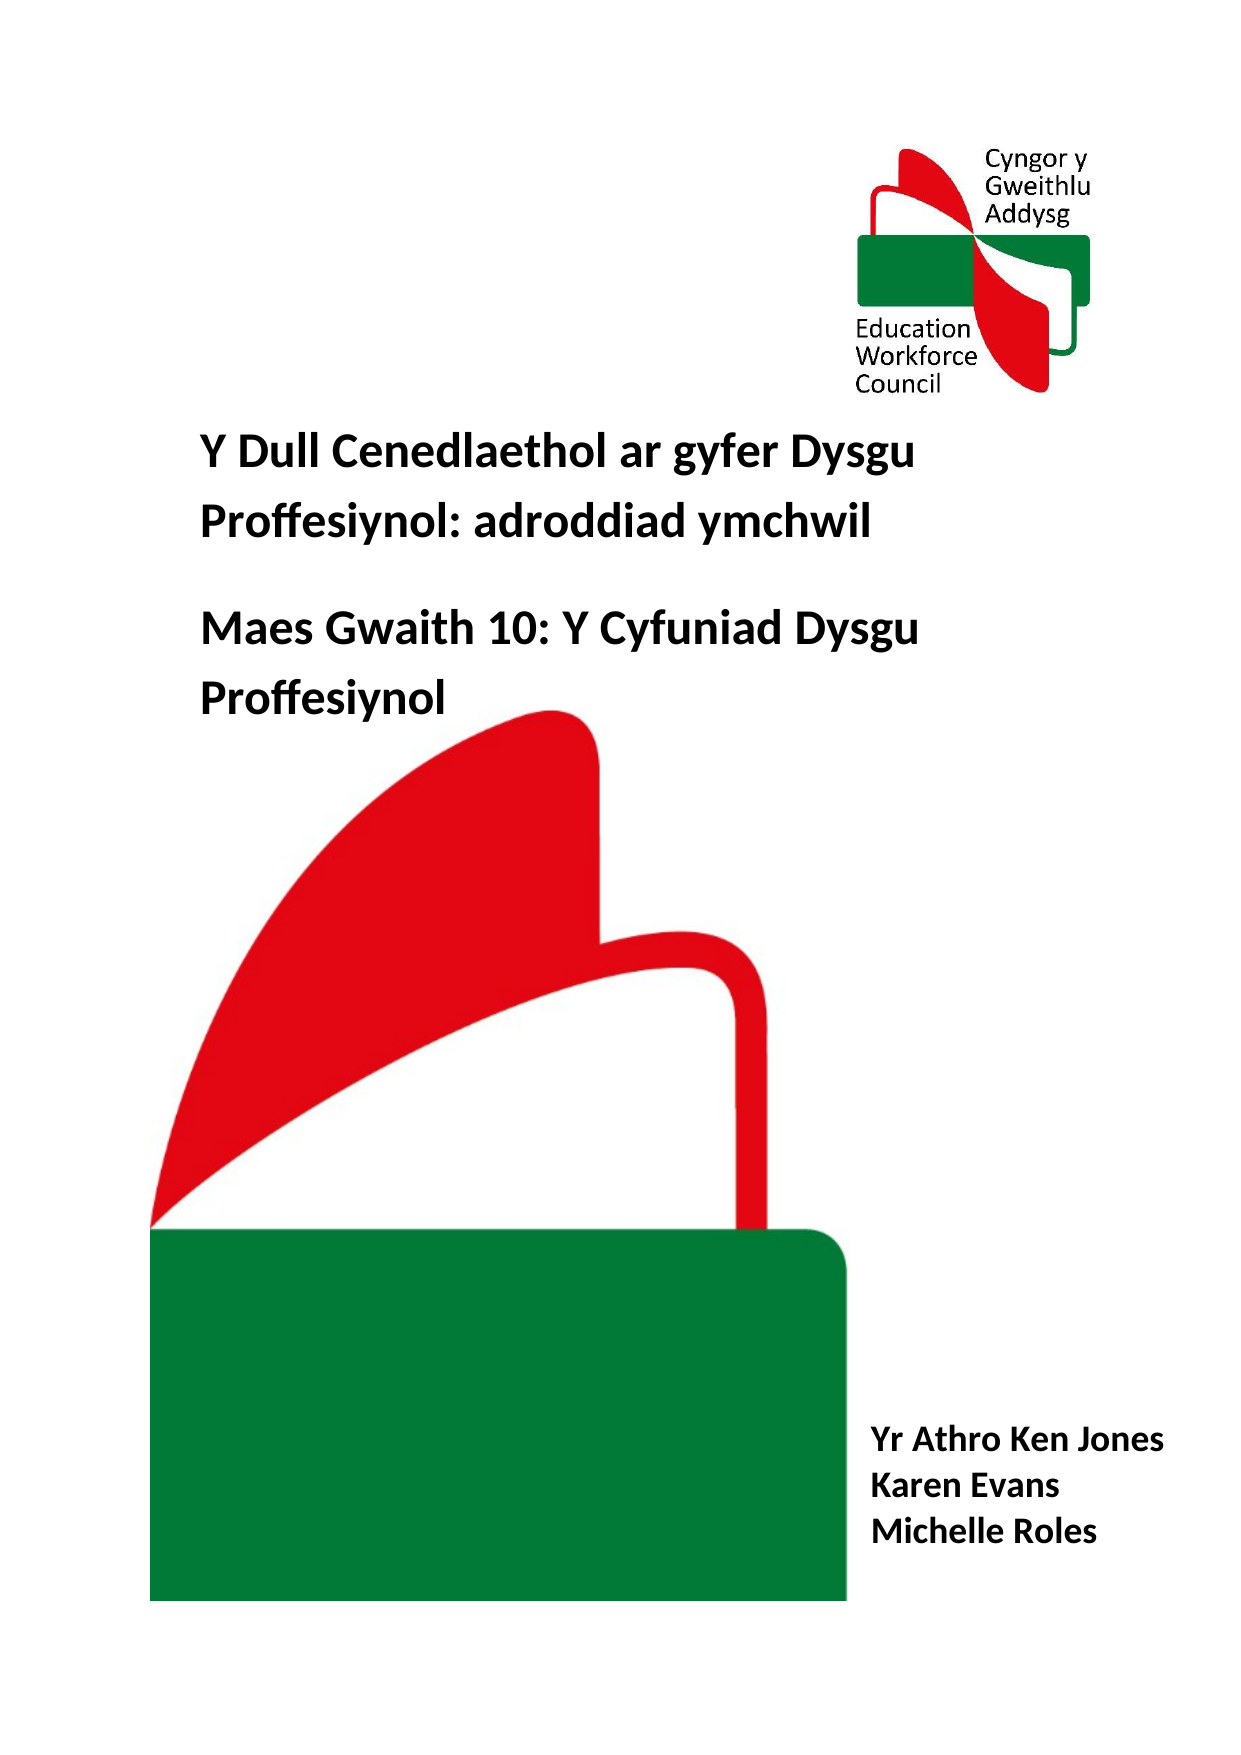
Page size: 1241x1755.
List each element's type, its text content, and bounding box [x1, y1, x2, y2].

title Maes Gwaith 10: Y Cyfuniad Dysgu Proffesiynol [850, 710, 1070, 727]
text Yr Athro Ken Jones Karen Evans Michelle Roles [871, 1415, 1176, 1553]
